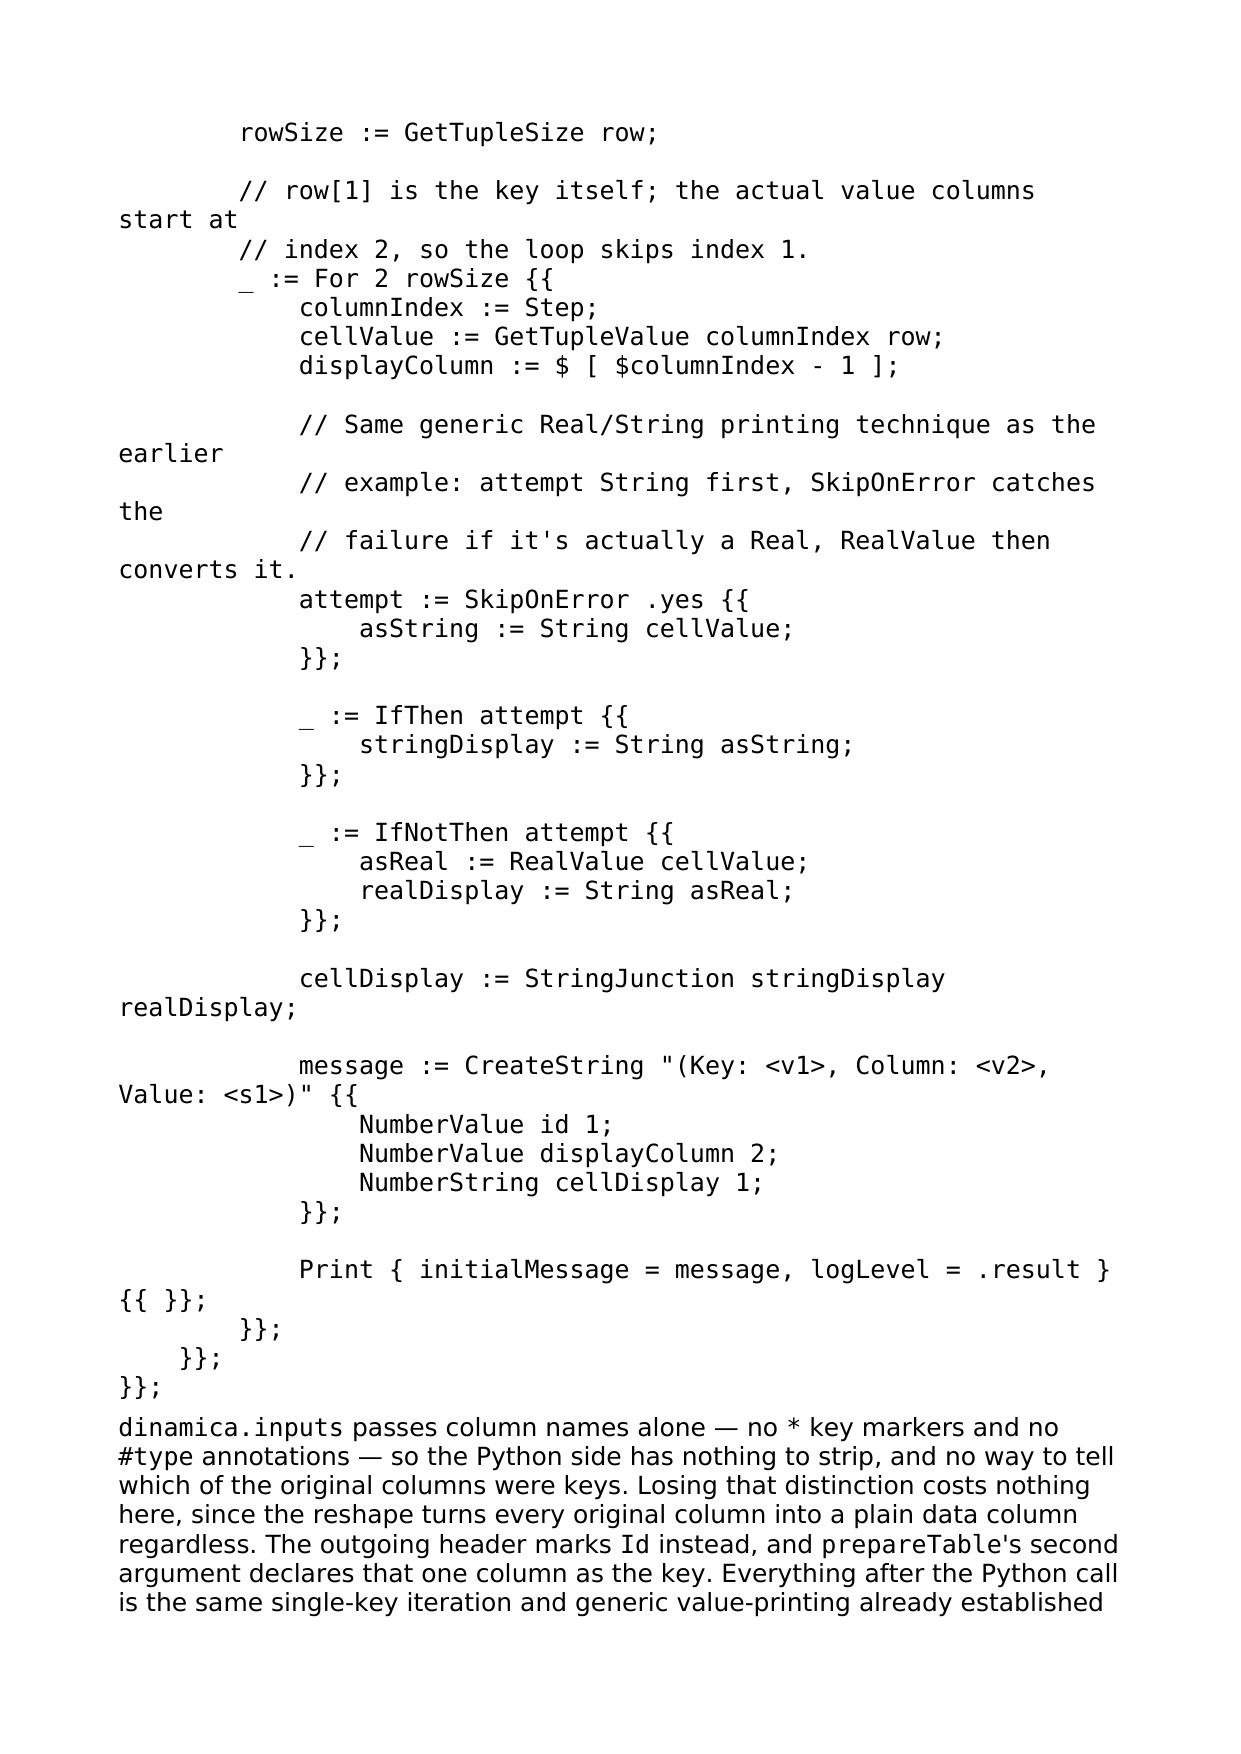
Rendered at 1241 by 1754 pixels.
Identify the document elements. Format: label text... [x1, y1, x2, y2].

text rowSize := GetTupleSize row; // row[1] is the key itself; the actual value columns start at // index 2, so the loop skips index 1. _ := For 2 rowSize {{ columnIndex := Step; cellValue := GetTupleValue columnIndex row; displayColumn := $ [ $columnIndex - 1 ]; // Same generic Real/String printing technique as the earlier // example: attempt String first, SkipOnError catches the // failure if it's actually a Real, RealValue then converts it. attempt := SkipOnError .yes {{ asString := String cellValue; }}; _ := IfThen attempt {{ stringDisplay := String asString; }}; _ := IfNotThen attempt {{ asReal := RealValue cellValue; realDisplay := String asReal; }}; cellDisplay := StringJunction stringDisplay realDisplay; message := CreateString "(Key: <v1>, Column: <v2>, Value: <s1>)" {{ NumberValue id 1; NumberValue displayColumn 2; NumberString cellDisplay 1; }}; Print { initialMessage = message, logLevel = .result } {{ }}; }}; }}; }}; [118, 118, 1122, 1401]
text dinamica.inputs passes column names alone — no * key markers and no #type annotations — so the Python side has nothing to strip, and no way to tell which of the original columns were keys. Losing that distinction costs nothing here, since the reshape turns every original column into a plain data column regardless. The outgoing header marks Id instead, and prepareTable's second argument declares that one column as the key. Everything after the Python call is the same single-key iteration and generic value-printing already established [118, 1413, 1122, 1617]
